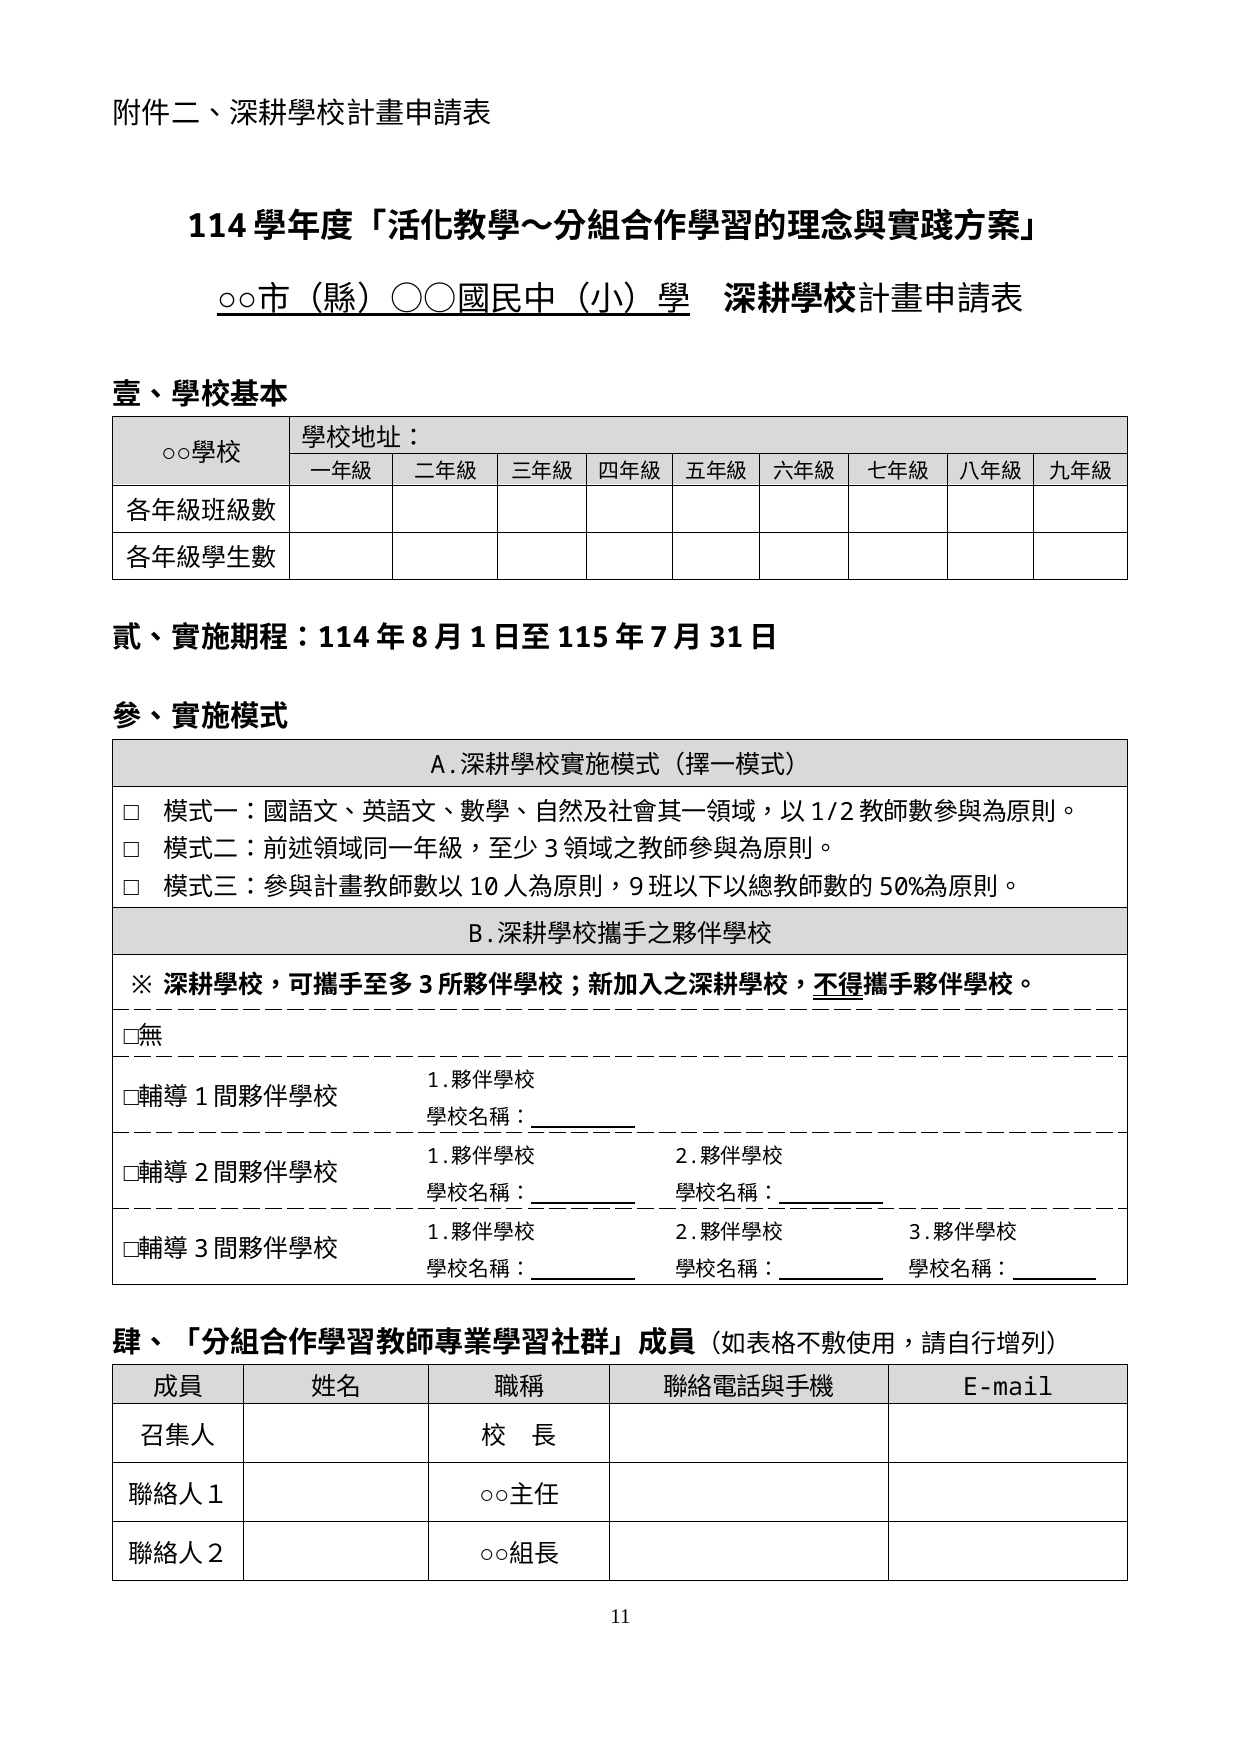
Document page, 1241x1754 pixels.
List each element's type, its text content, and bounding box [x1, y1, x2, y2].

list 「分組合作學習教師專業學習社群」成員（如表格不敷使用，請自行增列） [112, 1323, 1128, 1360]
table_cell □ 模式一：國語文、英語文、數學、自然及社會其一領域，以1/2教師數參與為原則。 □ 模式二：前述領域同一年級，至少3領域之教師參與為原則。 □ 模式三：參與計畫教師數以10人為原則，9班以下以總教師數的50%為原則。 [113, 787, 1127, 907]
table_cell □輔導1間夥伴學校 [113, 1056, 415, 1132]
text 附件二、深耕學校計畫申請表 [112, 89, 1128, 132]
table_cell 二年級 [393, 454, 497, 484]
table_cell [415, 1009, 663, 1056]
table_cell 四年級 [587, 454, 672, 484]
table_cell 3.夥伴學校 學校名稱： [897, 1208, 1127, 1284]
table_cell 一年級 [290, 454, 392, 484]
table_cell [760, 533, 848, 579]
table_header E-mail [889, 1365, 1127, 1403]
list 學校基本 [112, 374, 1128, 412]
table_header 聯絡電話與手機 [610, 1365, 888, 1403]
table_cell 各年級學生數 [113, 533, 289, 579]
text ○○市（縣）○○國民中（小）學 深耕學校計畫申請表 [112, 281, 1128, 318]
table_cell [290, 533, 392, 579]
list 實施期程：114年8月1日至115年7月31日 [112, 618, 1128, 655]
table_cell 聯絡人２ [113, 1522, 243, 1580]
table_cell [849, 486, 947, 532]
table_cell [587, 533, 672, 579]
table_cell [393, 533, 497, 579]
table_cell [1034, 533, 1127, 579]
table_cell □輔導2間夥伴學校 [113, 1132, 415, 1208]
table_cell 各年級班級數 [113, 486, 289, 532]
table_cell [244, 1404, 428, 1462]
table_header A.深耕學校實施模式（擇一模式） [113, 740, 1127, 786]
table_header 學校地址： [290, 417, 1127, 453]
table_cell [244, 1522, 428, 1580]
table_cell 六年級 [760, 454, 848, 484]
table_cell [664, 1009, 897, 1056]
table_cell 1.夥伴學校 學校名稱： [415, 1056, 663, 1132]
table_cell 召集人 [113, 1404, 243, 1462]
table_cell [1034, 486, 1127, 532]
table_cell [673, 486, 759, 532]
table_cell [760, 486, 848, 532]
table_cell [673, 533, 759, 579]
table_cell [498, 486, 586, 532]
table_cell □輔導3間夥伴學校 [113, 1208, 415, 1284]
table_cell [244, 1463, 428, 1521]
table_cell [849, 533, 947, 579]
table_header ○○學校 [113, 417, 289, 484]
table_cell ○○主任 [429, 1463, 609, 1521]
table_cell [889, 1404, 1127, 1462]
table_cell □無 [113, 1009, 415, 1056]
table_cell 聯絡人１ [113, 1463, 243, 1521]
table_cell [948, 533, 1033, 579]
table_cell [897, 1132, 1127, 1208]
table_cell [897, 1056, 1127, 1132]
table_cell 三年級 [498, 454, 586, 484]
text 114學年度「活化教學～分組合作學習的理念與實踐方案」 [112, 182, 1128, 244]
table_cell B.深耕學校攜手之夥伴學校 [113, 908, 1127, 954]
table_cell [948, 486, 1033, 532]
table_header 姓名 [244, 1365, 428, 1403]
table_cell 七年級 [849, 454, 947, 484]
table_cell 深耕學校，可攜手至多3所夥伴學校；新加入之深耕學校，不得攜手夥伴學校。 [113, 955, 1127, 1009]
table_cell [393, 486, 497, 532]
table_cell 1.夥伴學校 學校名稱： [415, 1208, 663, 1284]
table_cell [664, 1056, 897, 1132]
table_cell [610, 1463, 888, 1521]
table_cell [897, 1009, 1127, 1056]
table_header 成員 [113, 1365, 243, 1403]
table_cell 九年級 [1034, 454, 1127, 484]
table_cell ○○組長 [429, 1522, 609, 1580]
table_cell [498, 533, 586, 579]
table_cell 1.夥伴學校 學校名稱： [415, 1132, 663, 1208]
table_cell 2.夥伴學校 學校名稱： [664, 1132, 897, 1208]
table_cell 2.夥伴學校 學校名稱： [664, 1208, 897, 1284]
table_header 職稱 [429, 1365, 609, 1403]
table_cell [610, 1522, 888, 1580]
list 實施模式 [112, 697, 1128, 734]
table_cell 校 長 [429, 1404, 609, 1462]
table_cell 八年級 [948, 454, 1033, 484]
table_cell [290, 486, 392, 532]
table_cell [610, 1404, 888, 1462]
table_cell [889, 1522, 1127, 1580]
table_cell 五年級 [673, 454, 759, 484]
table_cell [587, 486, 672, 532]
table_cell [889, 1463, 1127, 1521]
